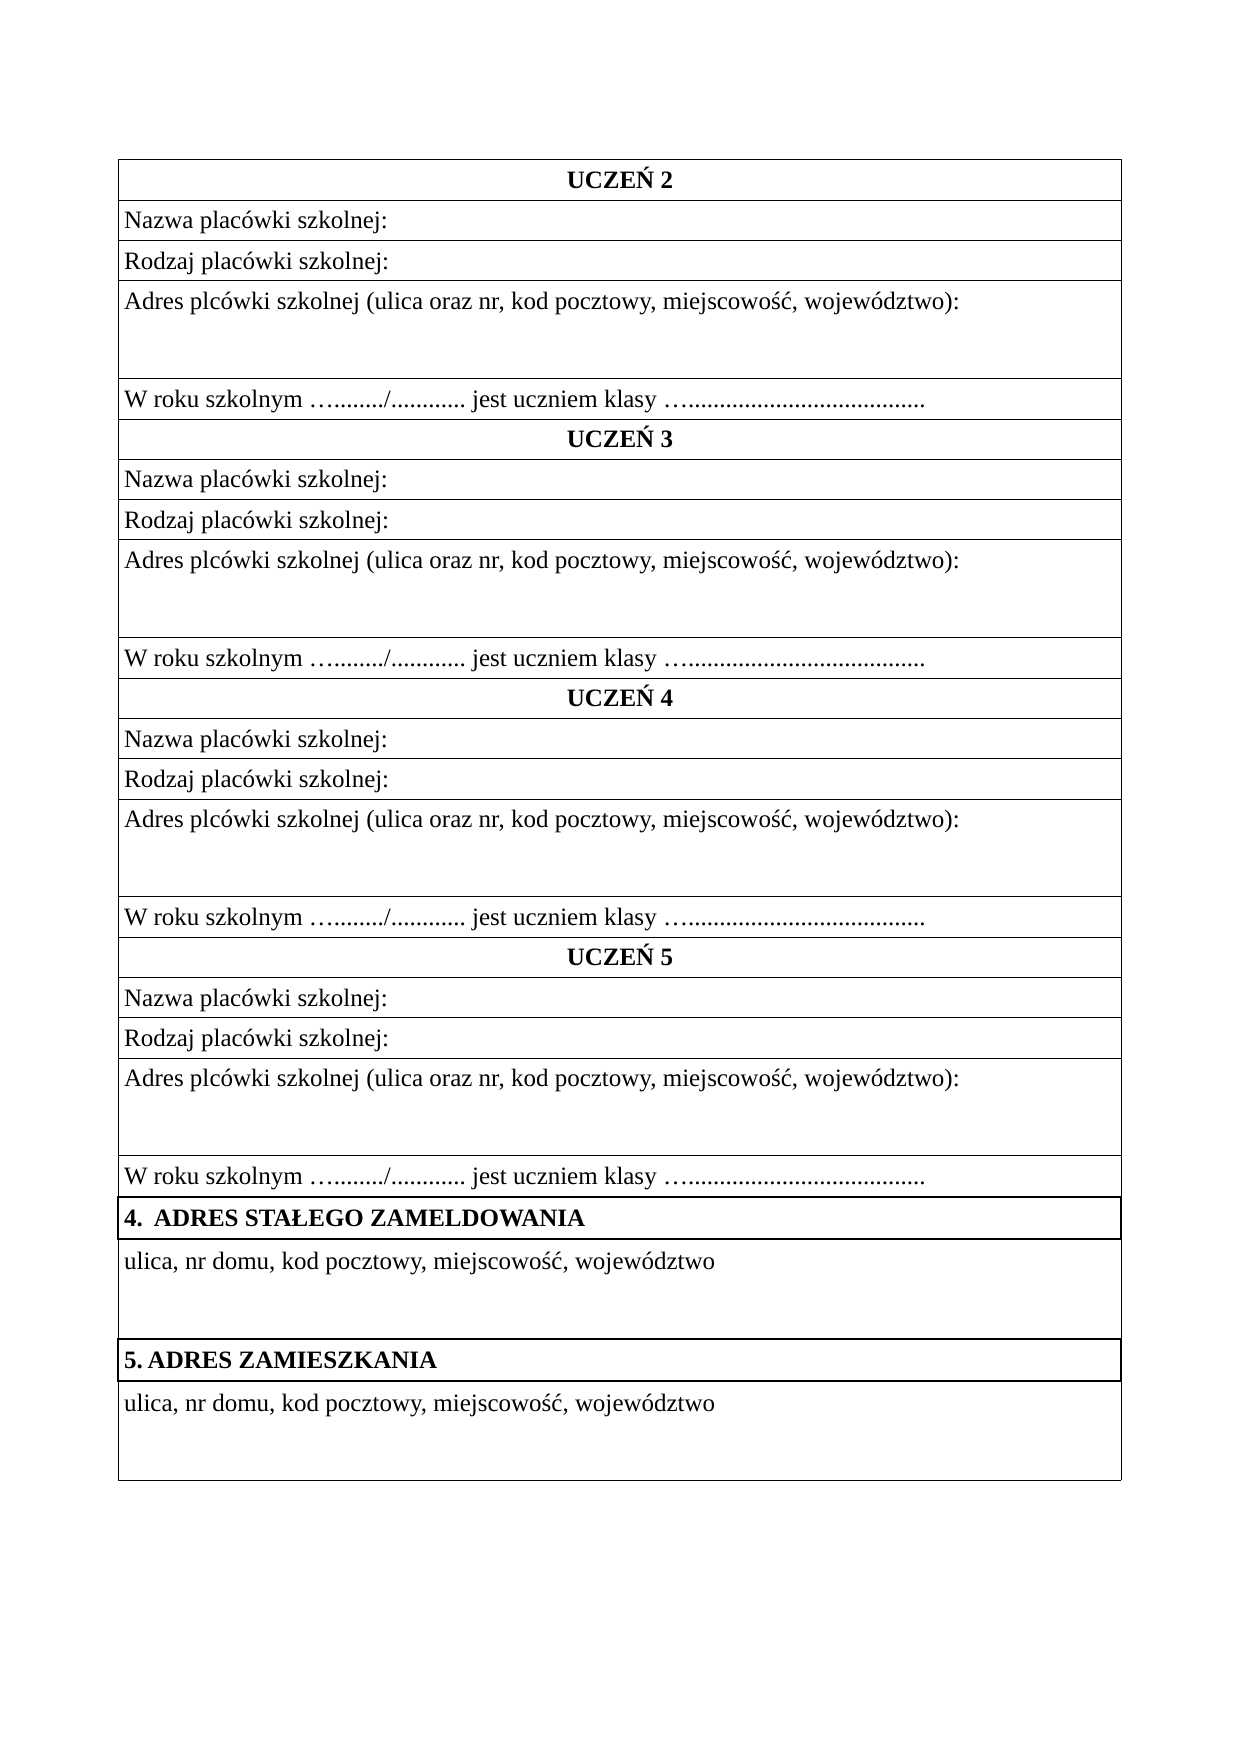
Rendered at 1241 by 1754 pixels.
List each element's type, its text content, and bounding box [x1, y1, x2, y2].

table_cell Adres plcówki szkolnej (ulica oraz nr, kod pocztowy, miejscowość, województwo): [119, 281, 1121, 378]
table_cell 5. ADRES ZAMIESZKANIA [119, 1340, 1120, 1380]
table_cell ulica, nr domu, kod pocztowy, miejscowość, województwo [119, 1382, 1121, 1480]
table_cell Nazwa placówki szkolnej: [119, 719, 1121, 758]
table_cell W roku szkolnym …......../............ jest uczniem klasy …...................................... [119, 379, 1121, 418]
table_cell Rodzaj placówki szkolnej: [119, 241, 1121, 280]
table_cell Adres plcówki szkolnej (ulica oraz nr, kod pocztowy, miejscowość, województwo): [119, 800, 1121, 896]
table_cell UCZEŃ 4 [119, 679, 1121, 718]
table_cell Adres plcówki szkolnej (ulica oraz nr, kod pocztowy, miejscowość, województwo): [119, 540, 1121, 637]
table_cell W roku szkolnym …......../............ jest uczniem klasy …...................................... [119, 897, 1121, 937]
table_cell UCZEŃ 3 [119, 420, 1121, 459]
table_cell W roku szkolnym …......../............ jest uczniem klasy …...................................... [119, 1156, 1121, 1196]
table_cell Nazwa placówki szkolnej: [119, 978, 1121, 1017]
table_cell Rodzaj placówki szkolnej: [119, 759, 1121, 798]
table_header UCZEŃ 2 [119, 160, 1121, 200]
table_cell Nazwa placówki szkolnej: [119, 460, 1121, 499]
table_cell Nazwa placówki szkolnej: [119, 201, 1121, 240]
table_cell W roku szkolnym …......../............ jest uczniem klasy …...................................... [119, 638, 1121, 677]
table_cell ulica, nr domu, kod pocztowy, miejscowość, województwo [119, 1240, 1121, 1338]
table_cell 4. ADRES STAŁEGO ZAMELDOWANIA [119, 1198, 1120, 1238]
table_cell Rodzaj placówki szkolnej: [119, 1018, 1121, 1057]
table_cell Adres plcówki szkolnej (ulica oraz nr, kod pocztowy, miejscowość, województwo): [119, 1059, 1121, 1155]
table_cell UCZEŃ 5 [119, 938, 1121, 977]
table_cell Rodzaj placówki szkolnej: [119, 500, 1121, 539]
